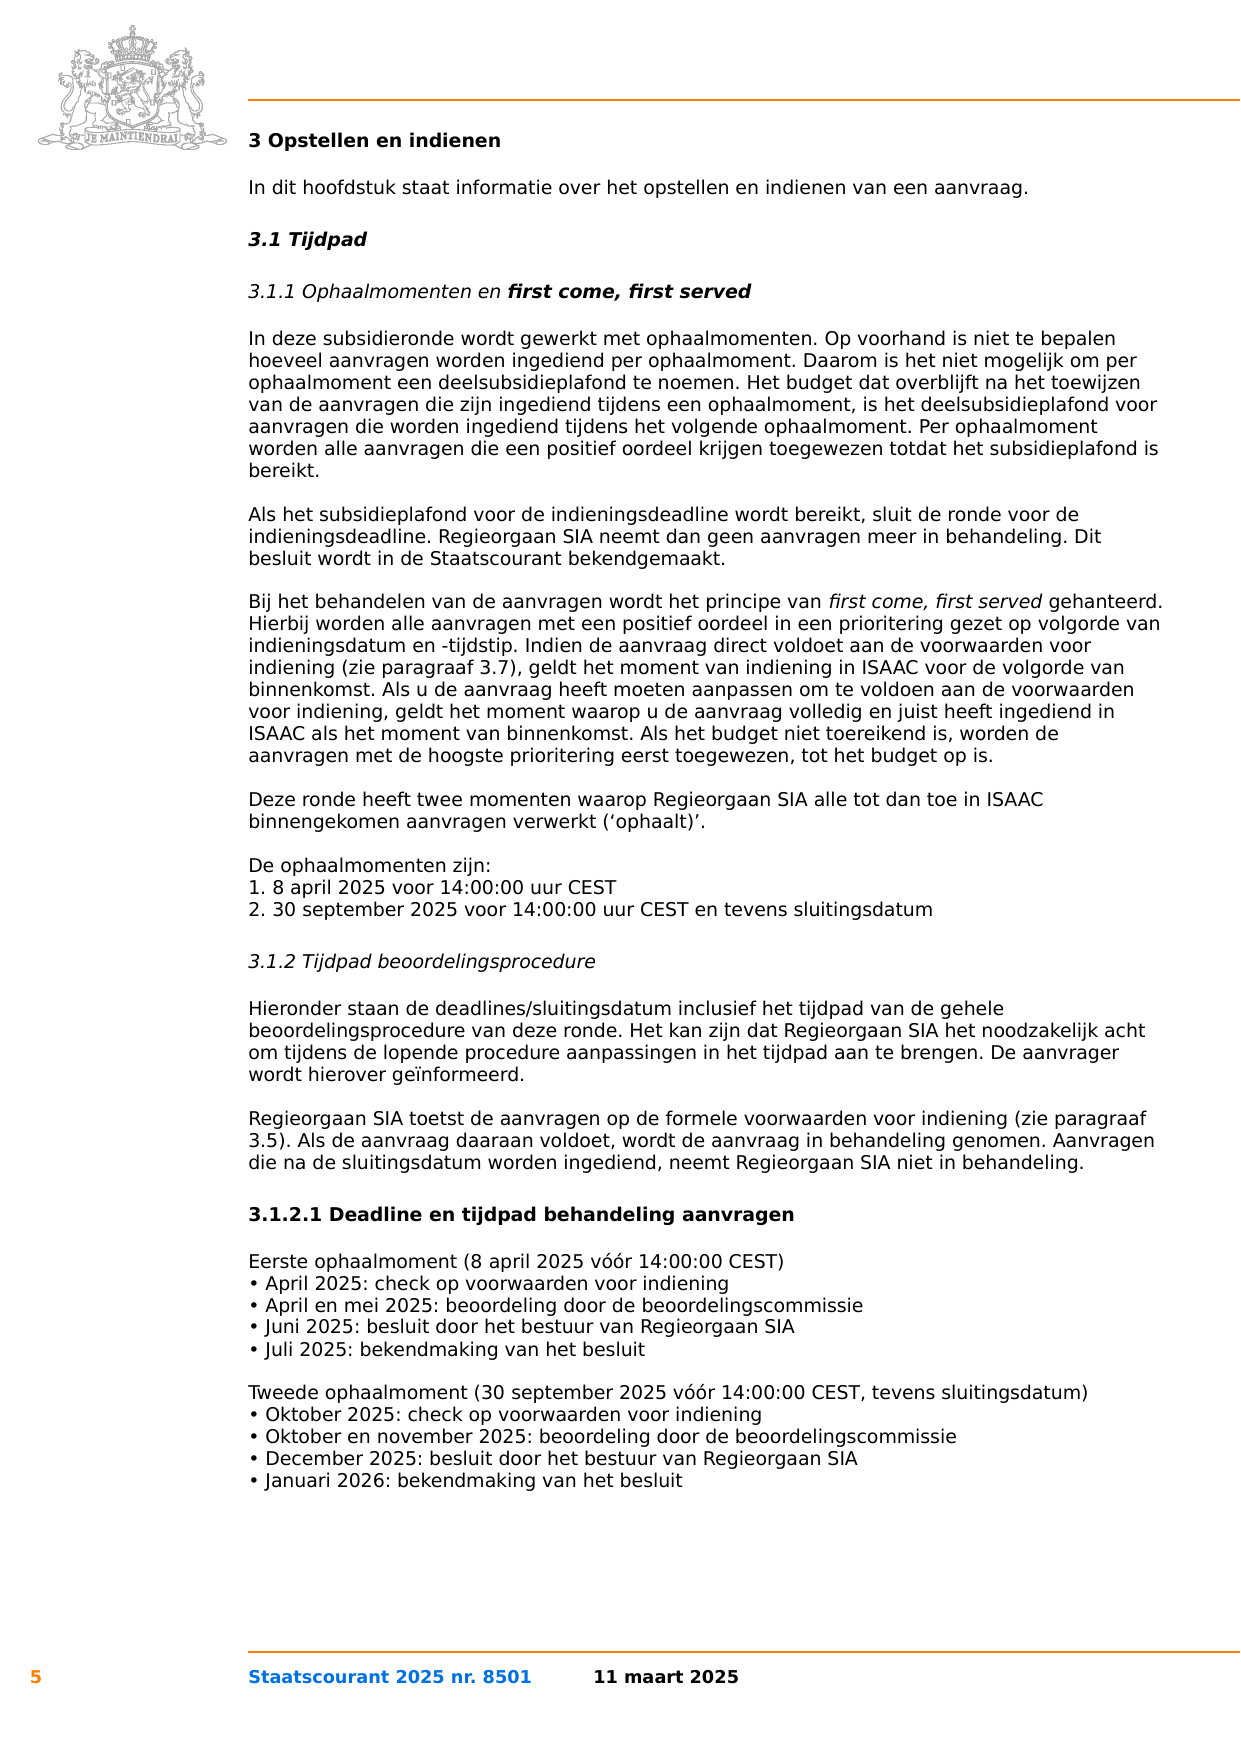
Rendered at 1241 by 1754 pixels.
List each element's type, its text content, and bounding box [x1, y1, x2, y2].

text Bij het behandelen van de aanvragen wordt het principe van first come, first served gehanteerd. Hierbij worden alle aanvragen met een positief oordeel in een prioritering gezet op volgorde van indieningsdatum en -tijdstip. Indien de aanvraag direct voldoet aan de voorwaarden voor indiening (zie paragraaf 3.7), geldt het moment van indiening in ISAAC voor de volgorde van binnenkomst. Als u de aanvraag heeft moeten aanpassen om te voldoen aan de voorwaarden voor indiening, geldt het moment waarop u de aanvraag volledig en juist heeft ingediend in ISAAC als het moment van binnenkomst. Als het budget niet toereikend is, worden de aanvragen met de hoogste prioritering eerst toegewezen, tot het budget op is. [248, 591, 1163, 767]
text Eerste ophaalmoment (8 april 2025 vóór 14:00:00 CEST) [248, 1251, 1163, 1272]
subtitle 3.1 Tijdpad [248, 229, 1163, 251]
text Hieronder staan de deadlines/sluitingsdatum inclusief het tijdpad van de gehele beoordelingsprocedure van deze ronde. Het kan zijn dat Regieorgaan SIA het noodzakelijk acht om tijdens de lopende procedure aanpassingen in het tijdpad aan te brengen. De aanvrager wordt hierover geïnformeerd. [248, 998, 1163, 1086]
text • Oktober en november 2025: beoordeling door de beoordelingscommissie [248, 1426, 1163, 1448]
text • April en mei 2025: beoordeling door de beoordelingscommissie [248, 1294, 1163, 1316]
text De ophaalmomenten zijn: [248, 855, 1163, 877]
text Als het subsidieplafond voor de indieningsdeadline wordt bereikt, sluit de ronde voor de indieningsdeadline. Regieorgaan SIA neemt dan geen aanvragen meer in behandeling. Dit besluit wordt in de Staatscourant bekendgemaakt. [248, 503, 1163, 569]
picture [38, 25, 227, 150]
text Regieorgaan SIA toetst de aanvragen op de formele voorwaarden voor indiening (zie paragraaf 3.5). Als de aanvraag daaraan voldoet, wordt de aanvraag in behandeling genomen. Aanvragen die na de sluitingsdatum worden ingediend, neemt Regieorgaan SIA niet in behandeling. [248, 1108, 1163, 1173]
text 1. 8 april 2025 voor 14:00:00 uur CEST [248, 877, 1163, 899]
text Deze ronde heeft twee momenten waarop Regieorgaan SIA alle tot dan toe in ISAAC binnengekomen aanvragen verwerkt (‘ophaalt)’. [248, 789, 1163, 833]
subtitle 3.1.1 Ophaalmomenten en first come, first served [248, 281, 1163, 303]
text • April 2025: check op voorwaarden voor indiening [248, 1272, 1163, 1294]
subtitle 3 Opstellen en indienen [248, 130, 1163, 152]
subtitle 3.1.2 Tijdpad beoordelingsprocedure [248, 951, 1163, 973]
text In dit hoofdstuk staat informatie over het opstellen en indienen van een aanvraag. [248, 177, 1163, 199]
subtitle 3.1.2.1 Deadline en tijdpad behandeling aanvragen [248, 1203, 1163, 1226]
text • Januari 2026: bekendmaking van het besluit [248, 1470, 1163, 1492]
text • Juni 2025: besluit door het bestuur van Regieorgaan SIA [248, 1316, 1163, 1338]
text In deze subsidieronde wordt gewerkt met ophaalmomenten. Op voorhand is niet te bepalen hoeveel aanvragen worden ingediend per ophaalmoment. Daarom is het niet mogelijk om per ophaalmoment een deelsubsidieplafond te noemen. Het budget dat overblijft na het toewijzen van de aanvragen die zijn ingediend tijdens een ophaalmoment, is het deelsubsidieplafond voor aanvragen die worden ingediend tijdens het volgende ophaalmoment. Per ophaalmoment worden alle aanvragen die een positief oordeel krijgen toegewezen totdat het subsidieplafond is bereikt. [248, 328, 1163, 482]
text Tweede ophaalmoment (30 september 2025 vóór 14:00:00 CEST, tevens sluitingsdatum) [248, 1382, 1163, 1404]
text • Oktober 2025: check op voorwaarden voor indiening [248, 1404, 1163, 1426]
text • Juli 2025: bekendmaking van het besluit [248, 1338, 1163, 1360]
text • December 2025: besluit door het bestuur van Regieorgaan SIA [248, 1448, 1163, 1470]
text 2. 30 september 2025 voor 14:00:00 uur CEST en tevens sluitingsdatum [248, 899, 1163, 921]
